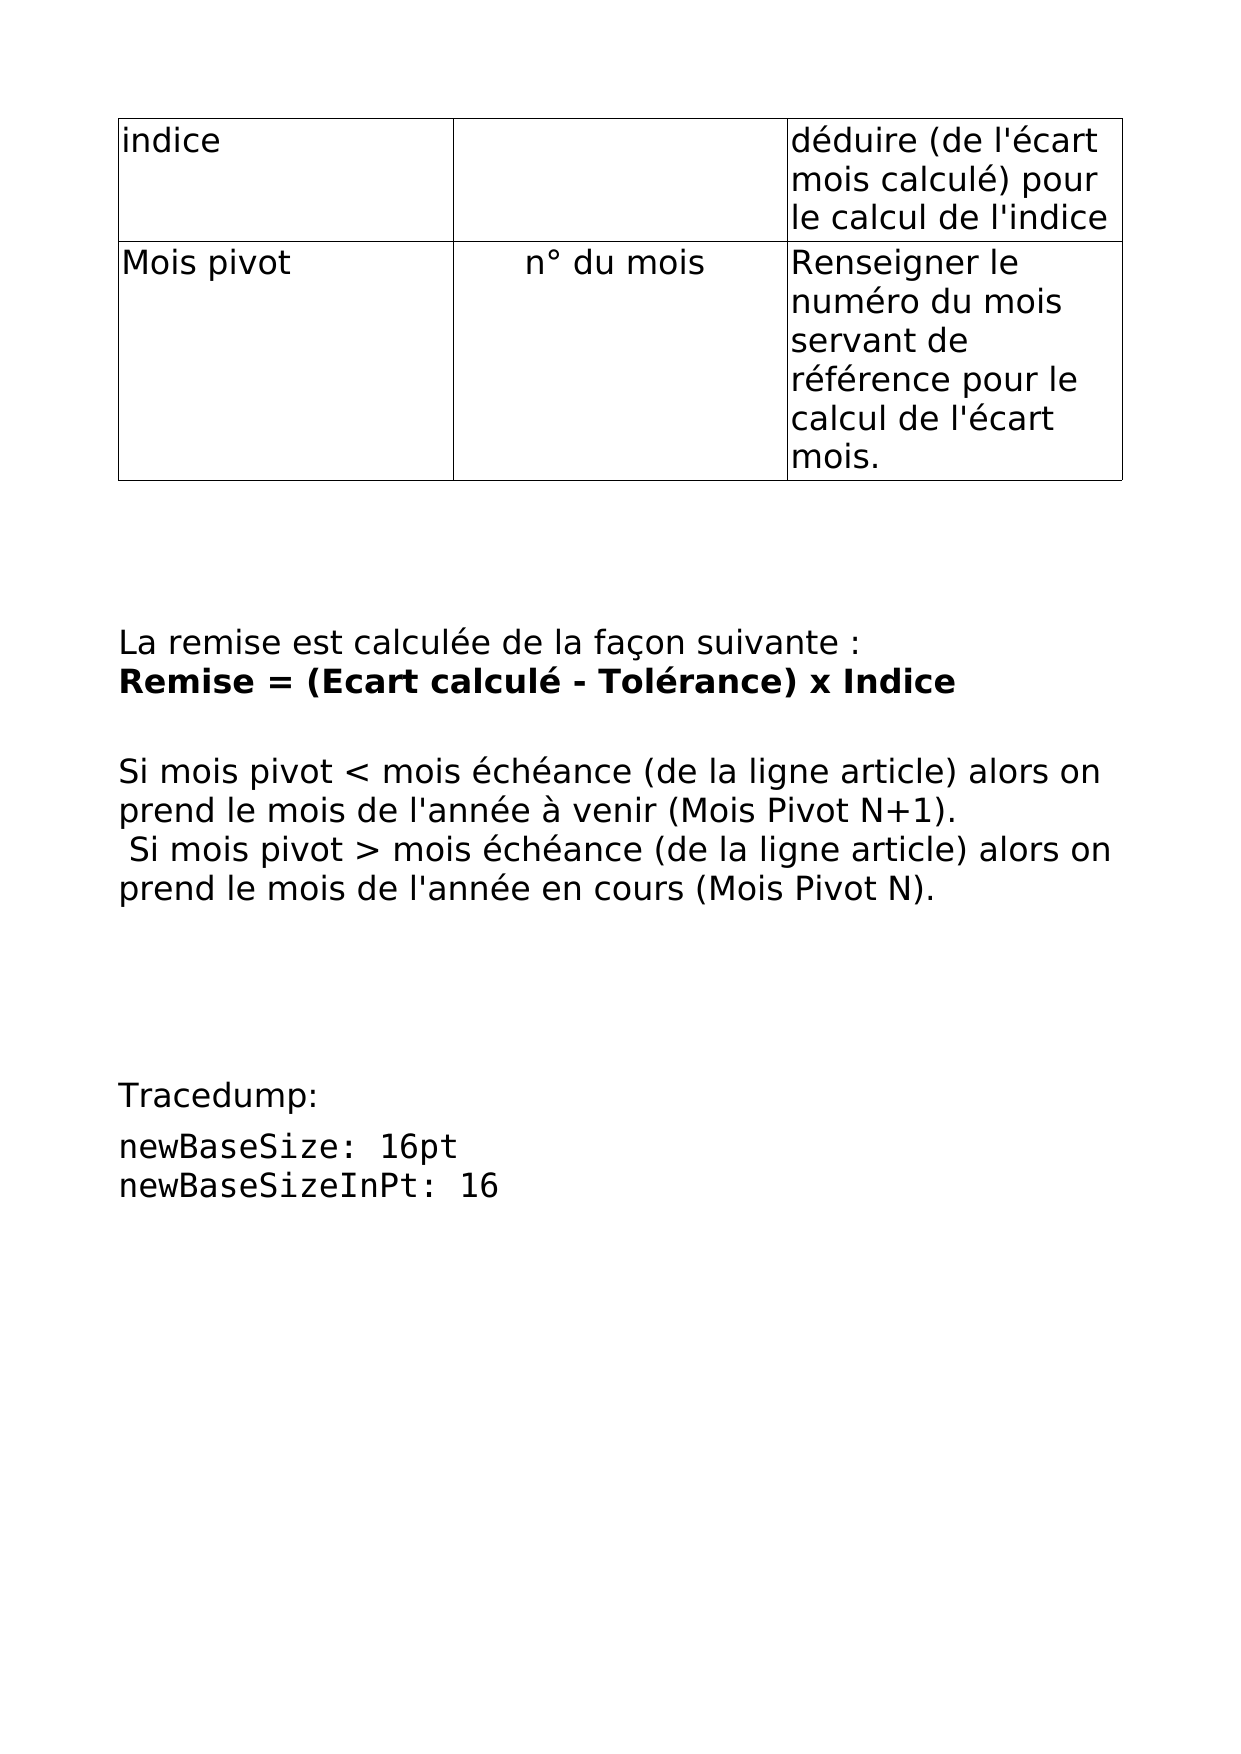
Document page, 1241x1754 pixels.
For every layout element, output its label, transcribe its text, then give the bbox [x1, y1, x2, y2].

table_cell Mois pivot [119, 242, 453, 480]
table_cell [454, 119, 787, 241]
text Si mois pivot < mois échéance (de la ligne article) alors on prend le mois de l'année à venir (Mois Pivot N+1). Si mois pivot > mois échéance (de la ligne article) alors on prend le mois de l'année en cours (Mois Pivot N). [118, 753, 1122, 1025]
text Tracedump: [118, 1037, 1122, 1115]
table_cell déduire (de l'écart mois calculé) pour le calcul de l'indice [788, 119, 1122, 241]
text La remise est calculée de la façon suivante : Remise = (Ecart calculé - Tolérance) x Indice [118, 624, 1122, 740]
table_cell n° du mois [454, 242, 787, 480]
table_cell Renseigner le numéro du mois servant de référence pour le calcul de l'écart mois. [788, 242, 1122, 480]
text newBaseSize: 16pt newBaseSizeInPt: 16 [118, 1127, 1122, 1205]
table_cell indice [119, 119, 453, 241]
